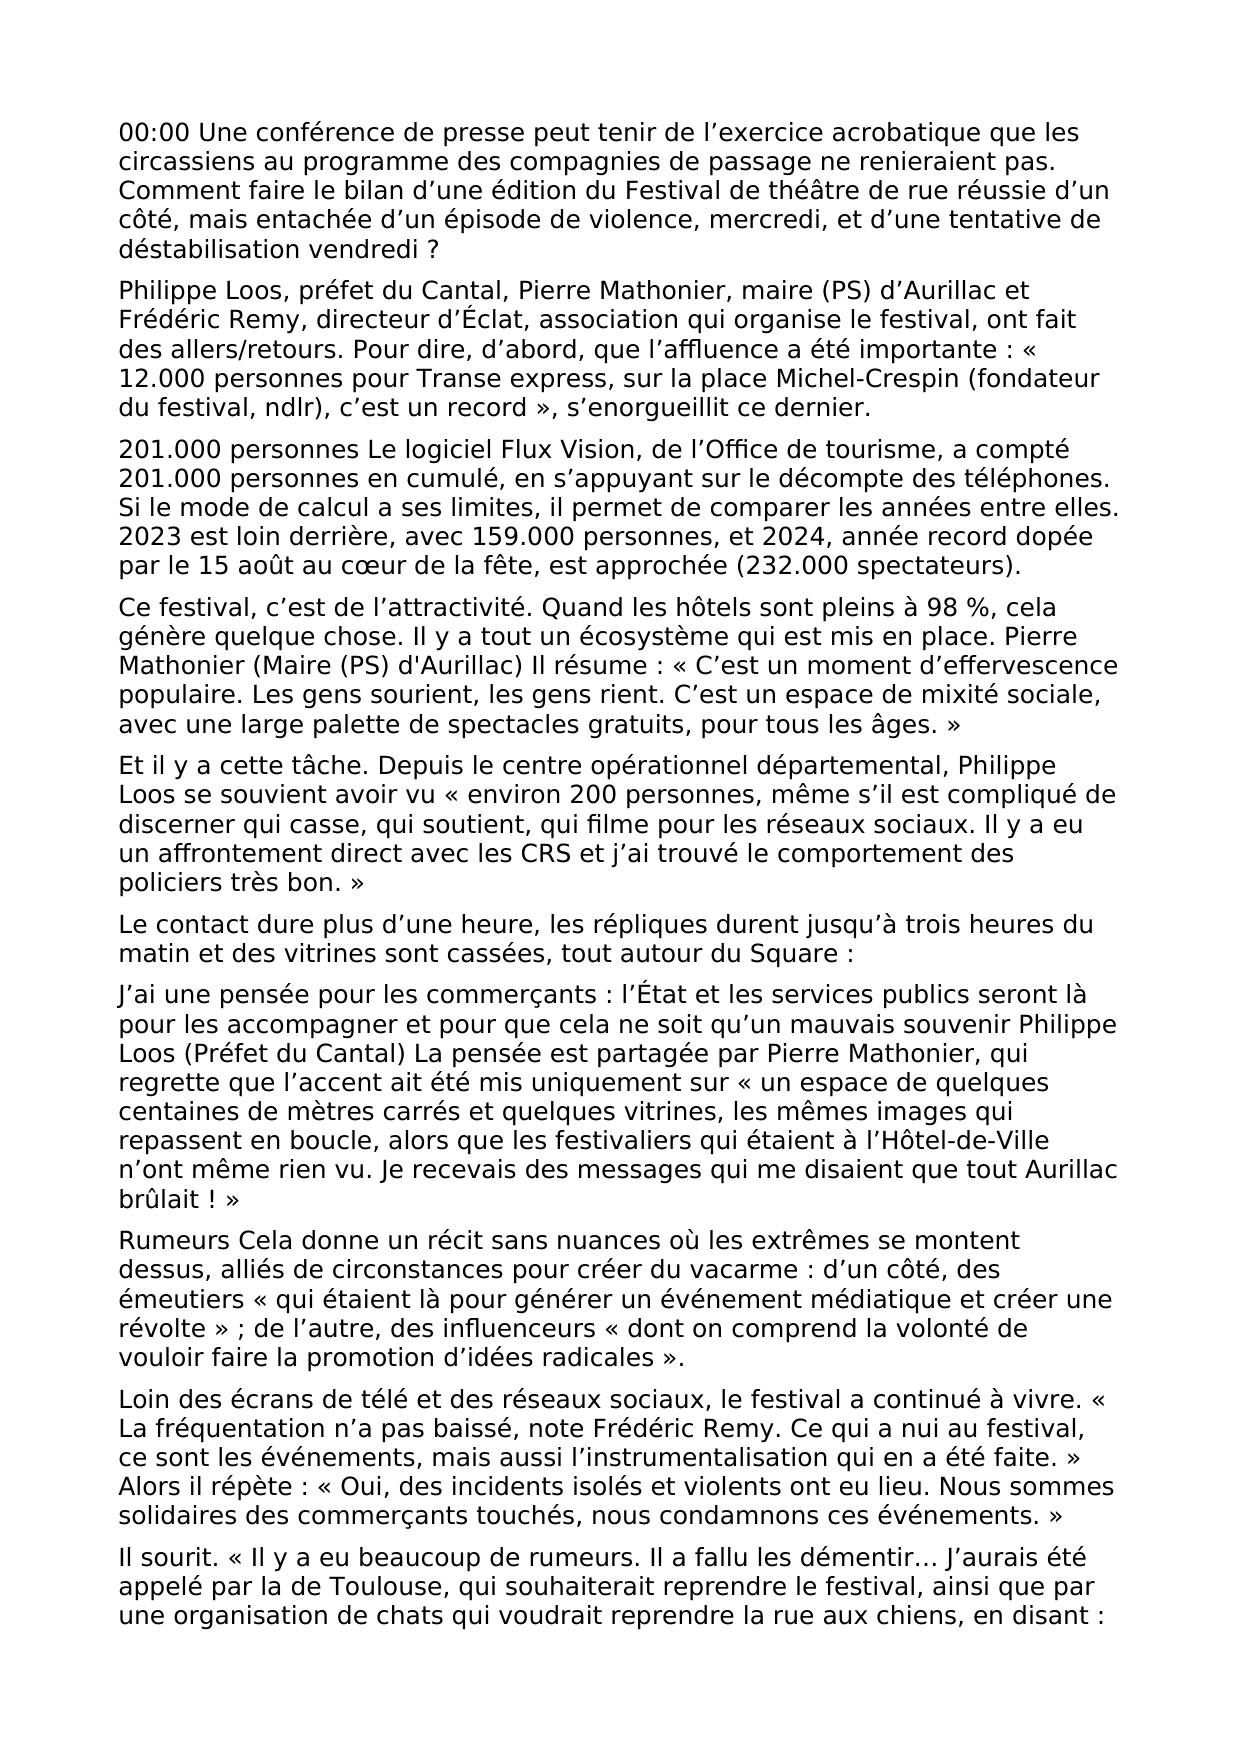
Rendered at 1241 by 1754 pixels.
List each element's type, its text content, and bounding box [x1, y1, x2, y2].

text Le contact dure plus d’une heure, les répliques durent jusqu’à trois heures du matin et des vitrines sont cassées, tout autour du Square : [118, 910, 1122, 968]
text Et il y a cette tâche. Depuis le centre opérationnel départemental, Philippe Loos se souvient avoir vu « environ 200 personnes, même s’il est compliqué de discerner qui casse, qui soutient, qui filme pour les réseaux sociaux. Il y a eu un affrontement direct avec les CRS et j’ai trouvé le comportement des policiers très bon. » [118, 751, 1122, 897]
text Il sourit. « Il y a eu beaucoup de rumeurs. Il a fallu les démentir… J’aurais été appelé par la de Toulouse, qui souhaiterait reprendre le festival, ainsi que par une organisation de chats qui voudrait reprendre la rue aux chiens, en disant : [118, 1543, 1122, 1631]
text 00:00 Une conférence de presse peut tenir de l’exercice acrobatique que les circassiens au programme des compagnies de passage ne renieraient pas. Comment faire le bilan d’une édition du Festival de théâtre de rue réussie d’un côté, mais entachée d’un épisode de violence, mercredi, et d’une tentative de déstabilisation vendredi ? [118, 118, 1122, 264]
text 201.000 personnes Le logiciel Flux Vision, de l’Office de tourisme, a compté 201.000 personnes en cumulé, en s’appuyant sur le décompte des téléphones. Si le mode de calcul a ses limites, il permet de comparer les années entre elles. 2023 est loin derrière, avec 159.000 personnes, et 2024, année record dopée par le 15 août au cœur de la fête, est approchée (232.000 spectateurs). [118, 435, 1122, 581]
text Rumeurs Cela donne un récit sans nuances où les extrêmes se montent dessus, alliés de circonstances pour créer du vacarme : d’un côté, des émeutiers « qui étaient là pour générer un événement médiatique et créer une révolte » ; de l’autre, des influenceurs « dont on comprend la volonté de vouloir faire la promotion d’idées radicales ». [118, 1226, 1122, 1372]
text Loin des écrans de télé et des réseaux sociaux, le festival a continué à vivre. « La fréquentation n’a pas baissé, note Frédéric Remy. Ce qui a nui au festival, ce sont les événements, mais aussi l’instrumentalisation qui en a été faite. » Alors il répète : « Oui, des incidents isolés et violents ont eu lieu. Nous sommes solidaires des commerçants touchés, nous condamnons ces événements. » [118, 1385, 1122, 1531]
text J’ai une pensée pour les commerçants : l’État et les services publics seront là pour les accompagner et pour que cela ne soit qu’un mauvais souvenir Philippe Loos (Préfet du Cantal) La pensée est partagée par Pierre Mathonier, qui regrette que l’accent ait été mis uniquement sur « un espace de quelques centaines de mètres carrés et quelques vitrines, les mêmes images qui repassent en boucle, alors que les festivaliers qui étaient à l’Hôtel-de-Ville n’ont même rien vu. Je recevais des messages qui me disaient que tout Aurillac brûlait ! » [118, 981, 1122, 1214]
text Ce festival, c’est de l’attractivité. Quand les hôtels sont pleins à 98 %, cela génère quelque chose. Il y a tout un écosystème qui est mis en place. Pierre Mathonier (Maire (PS) d'Aurillac) Il résume : « C’est un moment d’effervescence populaire. Les gens sourient, les gens rient. C’est un espace de mixité sociale, avec une large palette de spectacles gratuits, pour tous les âges. » [118, 593, 1122, 739]
text Philippe Loos, préfet du Cantal, Pierre Mathonier, maire (PS) d’Aurillac et Frédéric Remy, directeur d’Éclat, association qui organise le festival, ont fait des allers/retours. Pour dire, d’abord, que l’affluence a été importante : « 12.000 personnes pour Transe express, sur la place Michel-Crespin (fondateur du festival, ndlr), c’est un record », s’enorgueillit ce dernier. [118, 276, 1122, 422]
